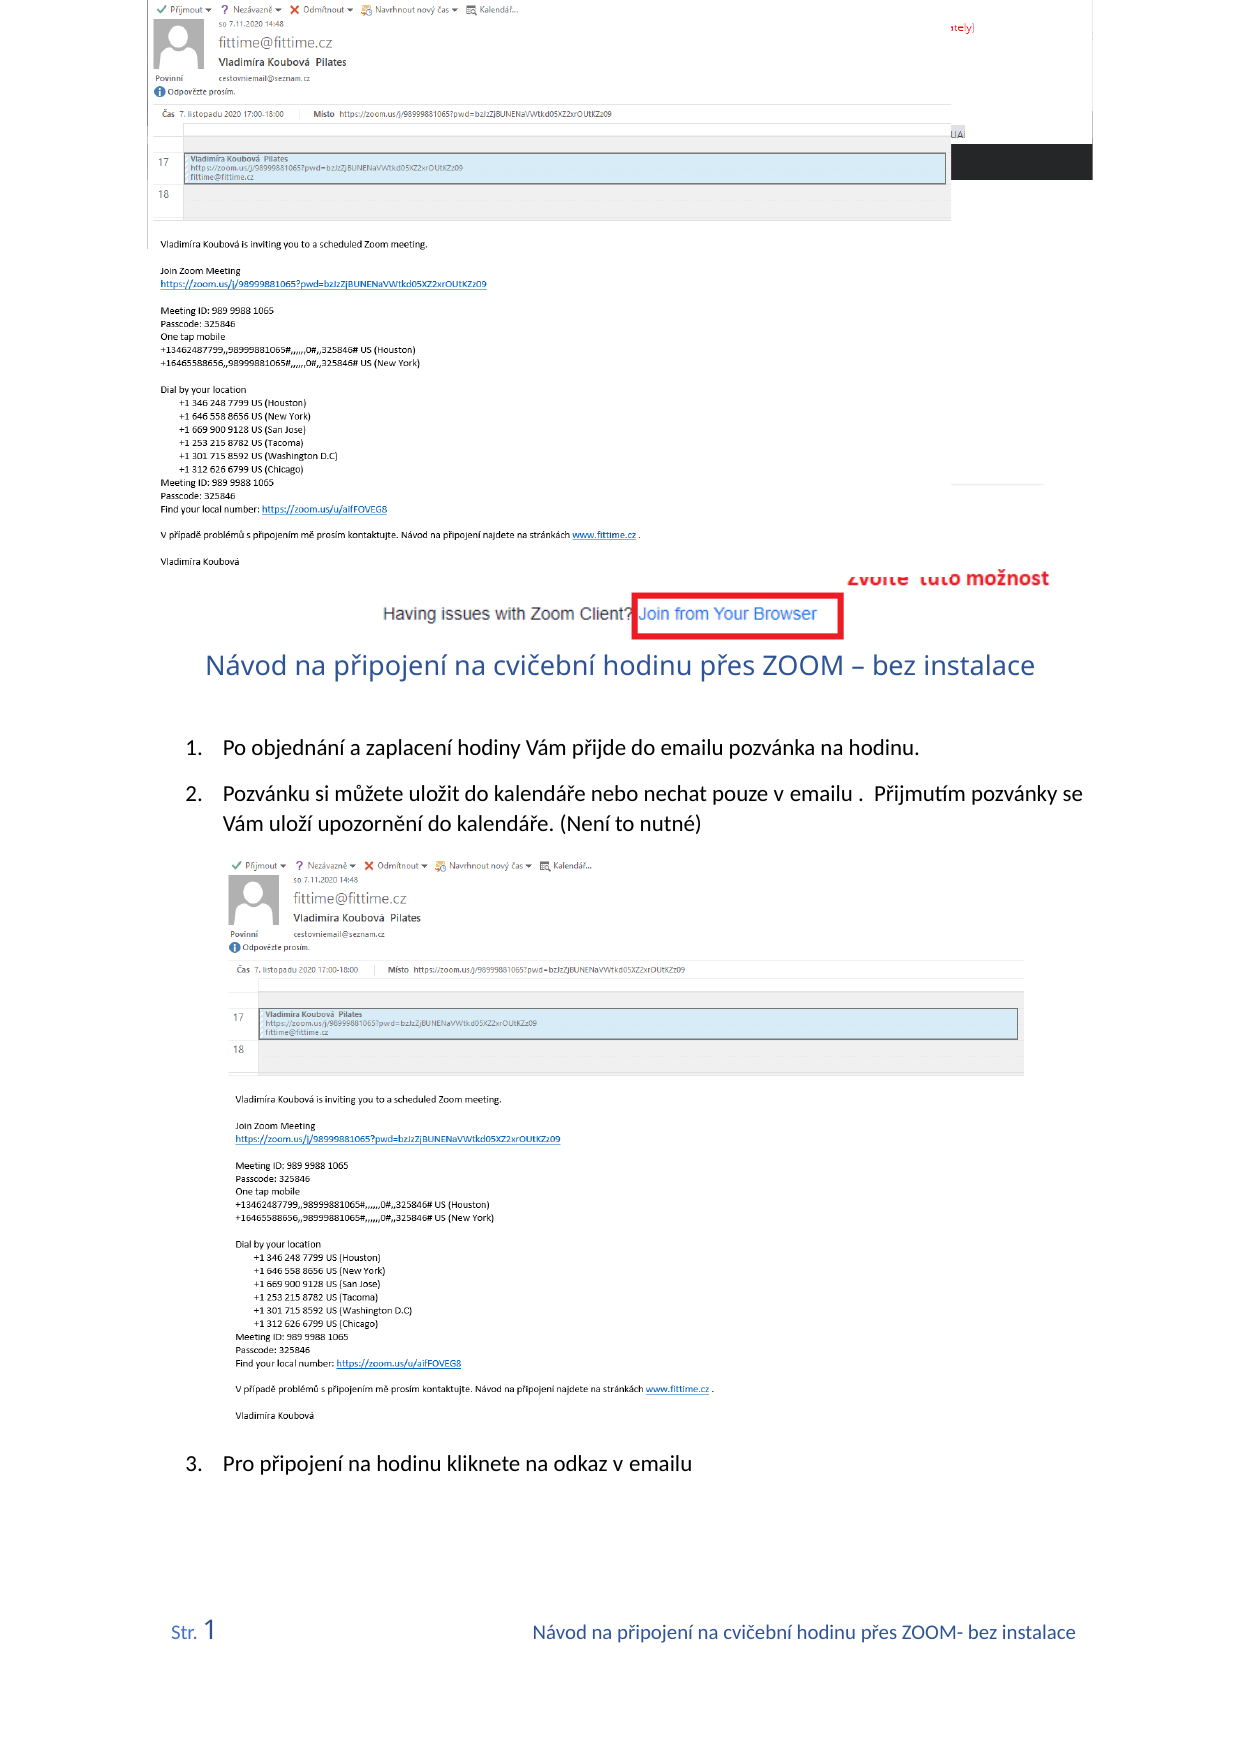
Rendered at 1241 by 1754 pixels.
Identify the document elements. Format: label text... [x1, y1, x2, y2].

list Po objednání a zaplacení hodiny Vám přijde do emailu pozvánka na hodinu. [185, 733, 1093, 761]
list Pozvánku si můžete uložit do kalendáře nebo nechat pouze v emailu . Přijmutím pozvánky se Vám uloží upozornění do kalendáře. (Není to nutné) [185, 779, 1093, 837]
subtitle Návod na připojení na cvičební hodinu přes ZOOM – bez instalace [148, 647, 1093, 683]
list Pro připojení na hodinu kliknete na odkaz v emailu [185, 1449, 1093, 1477]
